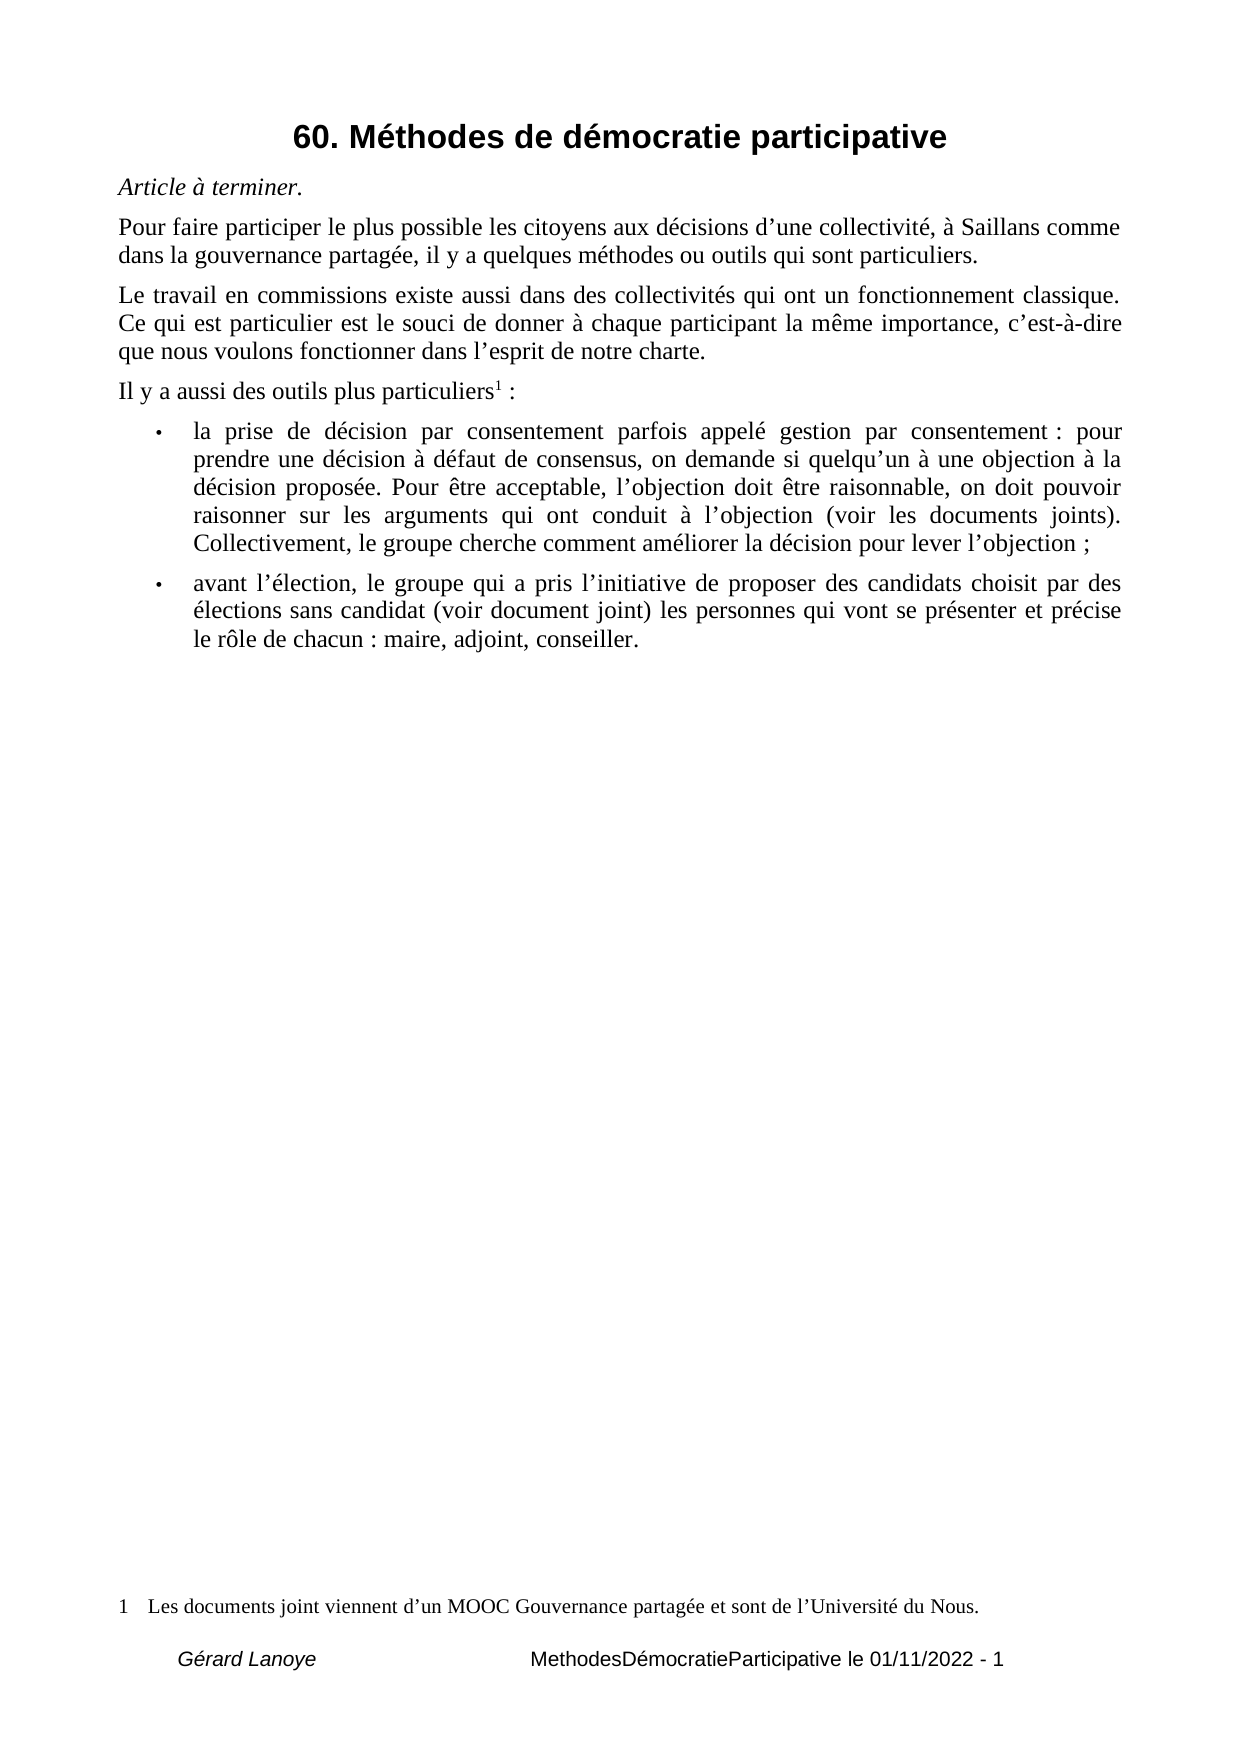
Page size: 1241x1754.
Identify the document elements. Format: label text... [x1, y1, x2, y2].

list avant l’élection, le groupe qui a pris l’initiative de proposer des candidats choisit par des élections sans candidat (voir document joint) les personnes qui vont se présenter et précise le rôle de chacun : maire, adjoint, conseiller. [156, 568, 1122, 652]
text Les documents joint viennent d’un MOOC Gouvernance partagée et sont de l’Université du Nous. [118, 1595, 1122, 1618]
text Le travail en commissions existe aussi dans des collectivités qui ont un fonctionnement classique. Ce qui est particulier est le souci de donner à chaque participant la même importance, c’est-à-dire que nous voulons fonctionner dans l’esprit de notre charte. [118, 281, 1122, 365]
text Il y a aussi des outils plus particuliers : [118, 377, 1122, 405]
text Article à terminer. [118, 173, 1122, 201]
text Pour faire participer le plus possible les citoyens aux décisions d’une collectivité, à Saillans comme dans la gouvernance partagée, il y a quelques méthodes ou outils qui sont particuliers. [118, 213, 1122, 269]
list la prise de décision par consentement parfois appelé gestion par consentement : pour prendre une décision à défaut de consensus, on demande si quelqu’un à une objection à la décision proposée. Pour être acceptable, l’objection doit être raisonnable, on doit pouvoir raisonner sur les arguments qui ont conduit à l’objection (voir les documents joints). Collectivement, le groupe cherche comment améliorer la décision pour lever l’objection ; [156, 417, 1122, 557]
subtitle 60. Méthodes de démocratie participative [118, 118, 1122, 156]
